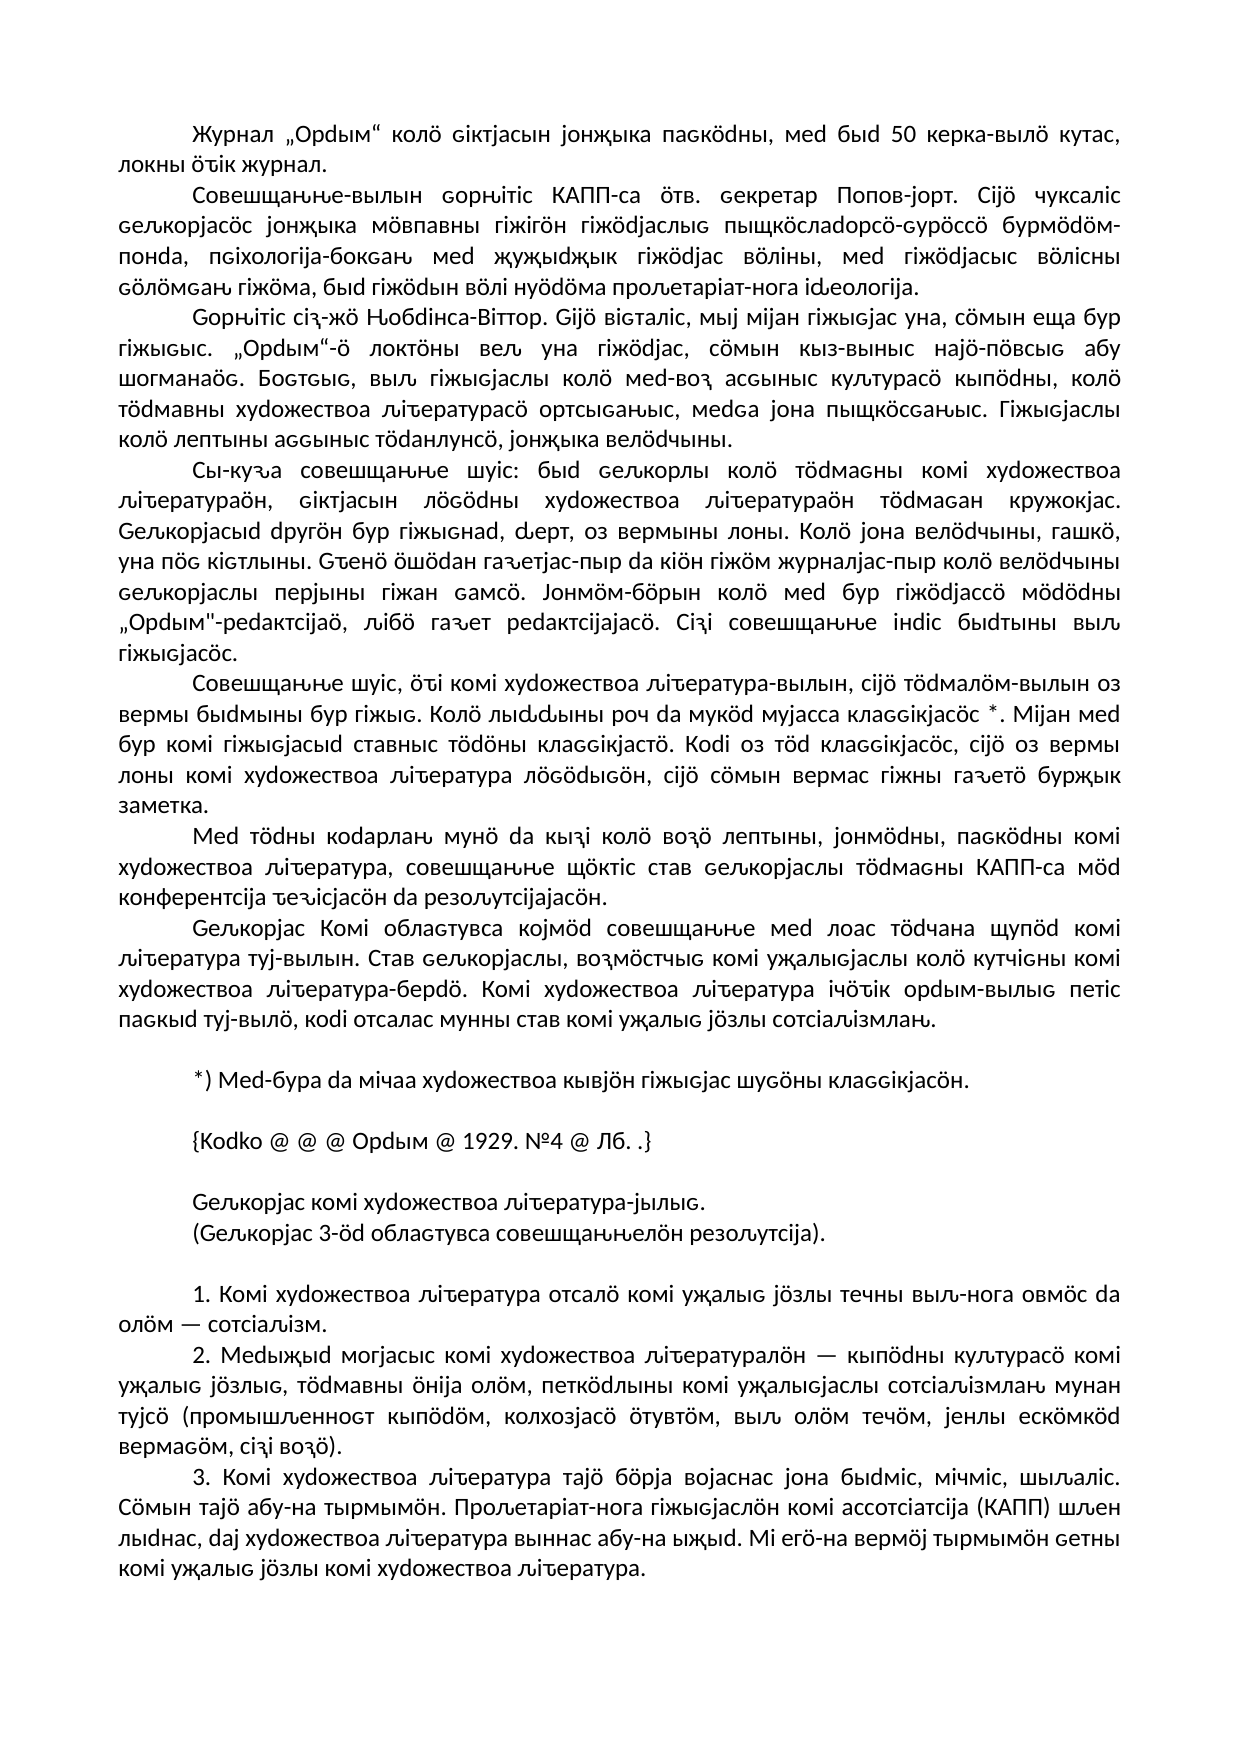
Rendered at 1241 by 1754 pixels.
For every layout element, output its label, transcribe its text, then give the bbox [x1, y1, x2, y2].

text Журнал „Орԁым“ колӧ ԍіктјасын јонҗыка паԍкӧԁны, меԁ быԁ 50 керка-вылӧ кутас, локны ӧԏік журнал. [118, 118, 1122, 179]
text Ԍеԉкорјас Комі облаԍтувса којмӧԁ совешщаԋԋе меԁ лоас тӧԁчана щупӧԁ комі ԉіԏература туј-вылын. Став ԍеԉкорјаслы, воԇмӧстчыԍ комі уҗалыԍјаслы колӧ кутчіԍны комі хуԁожествоа ԉіԏература-берԁӧ. Комі хуԁожествоа ԉіԏература ічӧԏік орԁым-вылыԍ петіс паԍкыԁ туј-вылӧ, коԁі отсалас мунны став комі уҗалыԍ јӧзлы сотсіаԉізмлаԋ. [118, 912, 1122, 1034]
text Совешщаԋԋе шуіс, ӧԏі комі хуԁожествоа ԉіԏература-вылын, сіјӧ тӧԁмалӧм-вылын оз вермы быԁмыны бур гіжыԍ. Колӧ лыԃԃыны роч ԁа мукӧԁ мујасса клаԍԍікјасӧс *. Міјан меԁ бур комі гіжыԍјасыԁ ставныс тӧԁӧны клаԍԍікјастӧ. Коԁі оз тӧԁ клаԍԍікјасӧс, сіјӧ оз вермы лоны комі хуԁожествоа ԉіԏература лӧԍӧԁыԍӧн, сіјӧ сӧмын вермас гіжны гаԅетӧ бурҗык заметка. [118, 667, 1122, 820]
text Сы-куԅа совешщаԋԋе шуіс: быԁ ԍеԉкорлы колӧ тӧԁмаԍны комі хуԁожествоа ԉіԏератураӧн, ԍіктјасын лӧԍӧԁны хуԁожествоа ԉіԏератураӧн тӧԁмаԍан кружокјас. Ԍеԉкорјасыԁ ԁругӧн бур гіжыԍнаԁ, ԃерт, оз вермыны лоны. Колӧ јона велӧԁчыны, гашкӧ, уна пӧԍ кіԍтлыны. Ԍԏенӧ ӧшӧԁан гаԅетјас-пыр ԁа кіӧн гіжӧм журналјас-пыр колӧ велӧԁчыны ԍеԉкорјаслы перјыны гіжан ԍамсӧ. Јонмӧм-бӧрын колӧ меԁ бур гіжӧԁјассӧ мӧԁӧԁны „Орԁым"-реԁактсіјаӧ, ԉібӧ гаԅет реԁактсіјајасӧ. Сіԇі совешщаԋԋе інԁіс быԁтыны выԉ гіжыԍјасӧс. [118, 454, 1122, 667]
text Ԍорԋітіс сіԇ-жӧ Ԋобԁінса-Віттор. Ԍіјӧ віԍталіс, мыј міјан гіжыԍјас уна, сӧмын еща бур гіжыԍыс. „Орԁым“-ӧ локтӧны веԉ уна гіжӧԁјас, сӧмын кыз-выныс најӧ-пӧвсыԍ абу шогманаӧԍ. Боԍтԍыԍ, выԉ гіжыԍјаслы колӧ меԁ-воԇ асԍыныс куԉтурасӧ кыпӧԁны, колӧ тӧԁмавны хуԁожествоа ԉіԏературасӧ ортсыԍаԋыс, меԁԍа јона пыщкӧсԍаԋыс. Гіжыԍјаслы колӧ лептыны аԍԍыныс тӧԁанлунсӧ, јонҗыка велӧԁчыны. [118, 301, 1122, 454]
text *) Меԁ-бура ԁа мічаа хуԁожествоа кывјӧн гіжыԍјас шуԍӧны клаԍԍікјасӧн. [118, 1064, 1122, 1095]
text (Ԍеԉкорјас 3-ӧԁ облаԍтувса совешщаԋԋелӧн резоԉутсіја). [118, 1217, 1122, 1247]
text Меԁ тӧԁны коԁарлаԋ мунӧ ԁа кыԇі колӧ воԇӧ лептыны, јонмӧԁны, паԍкӧԁны комі хуԁожествоа ԉіԏература, совешщаԋԋе щӧктіс став ԍеԉкорјаслы тӧԁмаԍны КАПП-са мӧԁ конферентсіја ԏеԅісјасӧн ԁа резоԉутсіјајасӧн. [118, 820, 1122, 912]
text Совешщаԋԋе-вылын ԍорԋітіс КАПП-са ӧтв. ԍекретар Попов-јорт. Сіјӧ чуксаліс ԍеԉкорјасӧс јонҗыка мӧвпавны гіжігӧн гіжӧԁјаслыԍ пыщкӧслаԁорсӧ-ԍурӧссӧ бурмӧԁӧм-понԁа, пԍіхологіја-бокԍаԋ меԁ җуҗыԁҗык гіжӧԁјас вӧліны, меԁ гіжӧԁјасыс вӧлісны ԍӧлӧмԍаԋ гіжӧма, быԁ гіжӧԁын вӧлі нуӧԁӧма проԉетаріат-нога іԃеологіја. [118, 179, 1122, 301]
text Ԍеԉкорјас комі хуԁожествоа ԉіԏература-јылыԍ. [118, 1186, 1122, 1217]
text 2. Меԁыҗыԁ могјасыс комі хуԁожествоа ԉіԏературалӧн — кыпӧԁны куԉтурасӧ комі уҗалыԍ јӧзлыԍ, тӧԁмавны ӧніја олӧм, петкӧԁлыны комі уҗалыԍјаслы сотсіаԉізмлаԋ мунан тујсӧ (промышԉенноԍт кыпӧԁӧм, колхозјасӧ ӧтувтӧм, выԉ олӧм течӧм, јенлы ескӧмкӧԁ вермаԍӧм, сіԇі воԇӧ). [118, 1339, 1122, 1461]
text 3. Комі хуԁожествоа ԉіԏература тајӧ бӧрја војаснас јона быԁміс, мічміс, шыԉаліс. Сӧмын тајӧ абу-на тырмымӧн. Проԉетаріат-нога гіжыԍјаслӧн комі ассотсіатсіја (КАПП) шԉен лыԁнас, ԁај хуԁожествоа ԉіԏература выннас абу-на ыҗыԁ. Мі егӧ-на вермӧј тырмымӧн ԍетны комі уҗалыԍ јӧзлы комі хуԁожествоа ԉіԏература. [118, 1461, 1122, 1583]
text 1. Комі хуԁожествоа ԉіԏература отсалӧ комі уҗалыԍ јӧзлы течны выԉ-нога овмӧс ԁа олӧм — сотсіаԉізм. [118, 1278, 1122, 1339]
text {Kodko @ @ @ Орԁым @ 1929. №4 @ Лб. .} [118, 1125, 1122, 1156]
